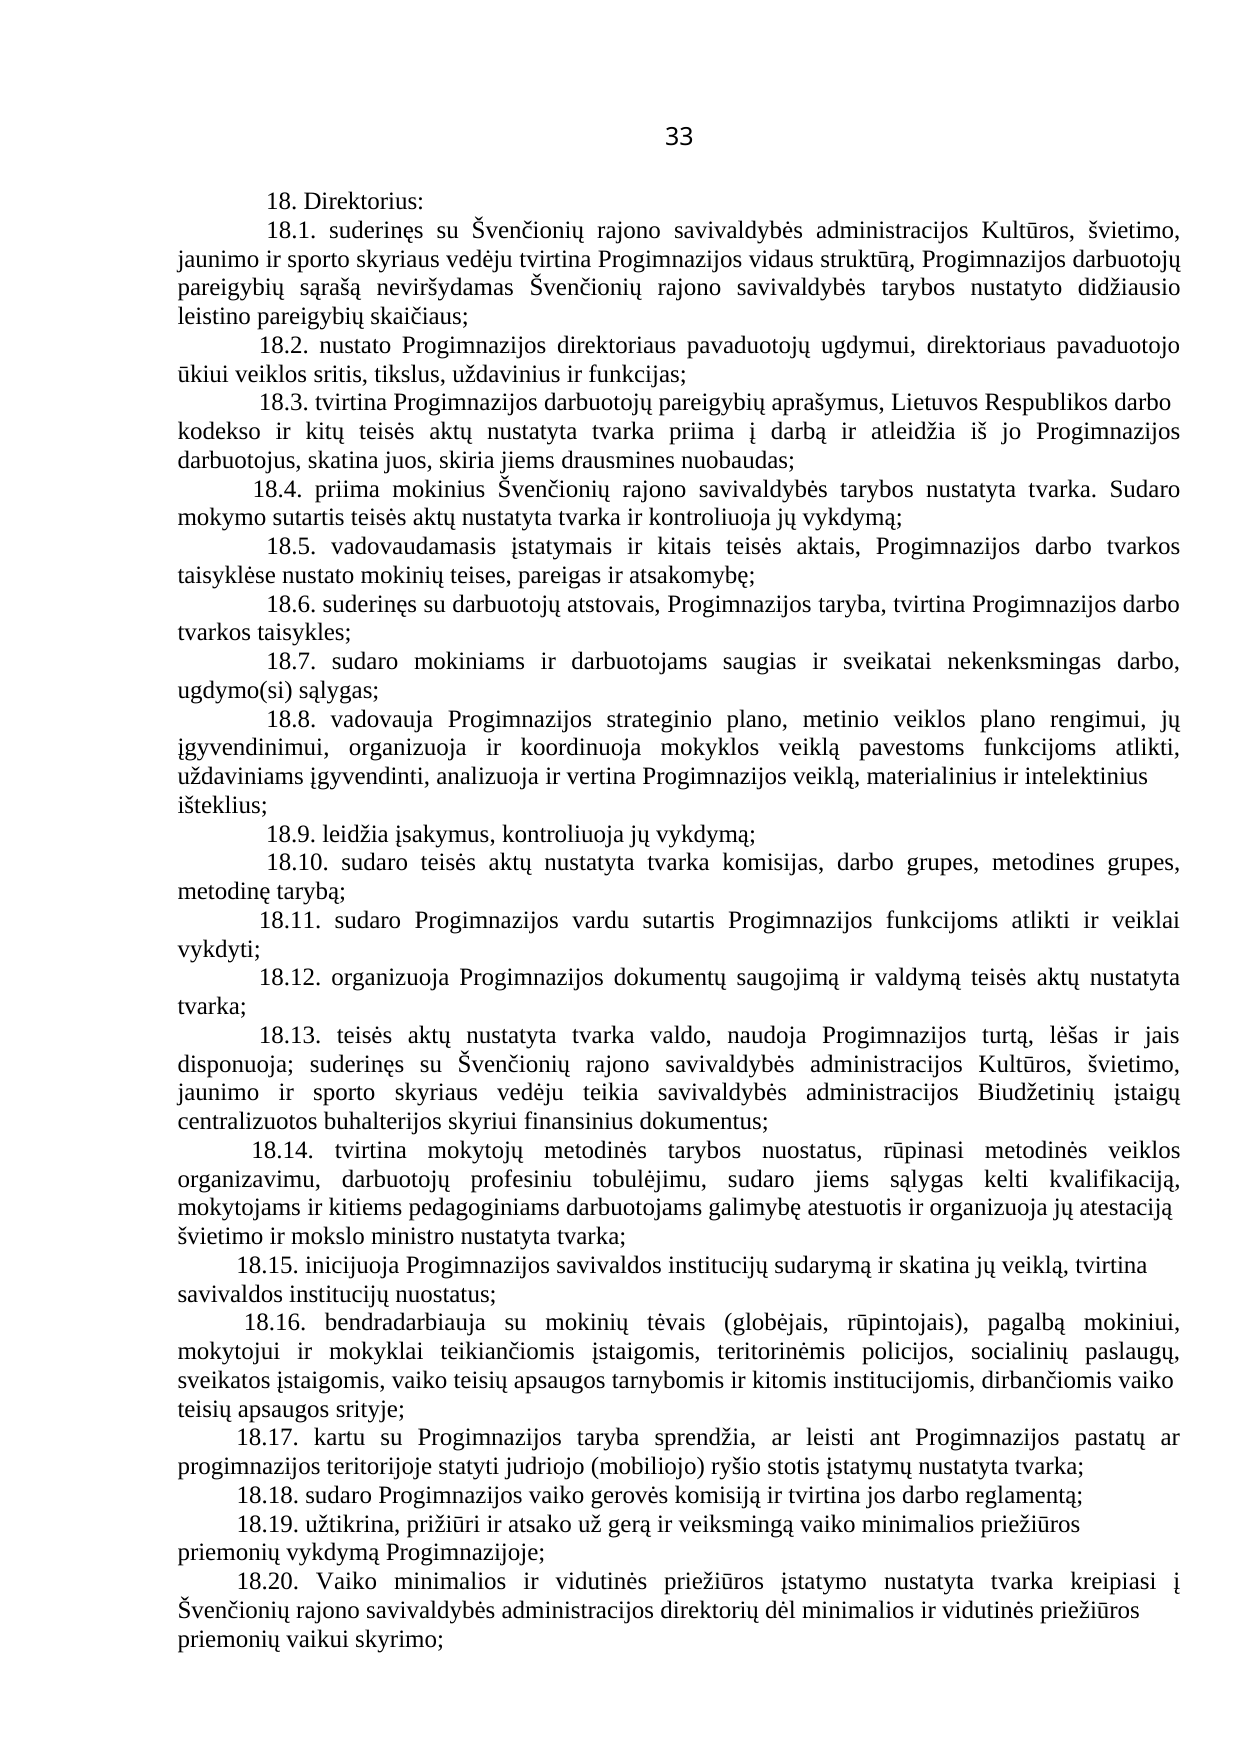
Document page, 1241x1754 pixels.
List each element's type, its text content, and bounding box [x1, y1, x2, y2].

text 18.5. vadovaudamasis įstatymais ir kitais teisės aktais, Progimnazijos darbo tvarkos taisyklėse nustato mokinių teises, pareigas ir atsakomybę; [177, 531, 1181, 589]
text 18.6. suderinęs su darbuotojų atstovais, Progimnazijos taryba, tvirtina Progimnazijos darbo tvarkos taisykles; [177, 589, 1181, 646]
text 18.10. sudaro teisės aktų nustatyta tvarka komisijas, darbo grupes, metodines grupes, metodinę tarybą; [177, 847, 1181, 905]
text 18.11. sudaro Progimnazijos vardu sutartis Progimnazijos funkcijoms atlikti ir veiklai vykdyti; [177, 905, 1181, 962]
text 18.15. inicijuoja Progimnazijos savivaldos institucijų sudarymą ir skatina jų veiklą, tvirtina [177, 1250, 1181, 1279]
text savivaldos institucijų nuostatus; [177, 1279, 1181, 1307]
text 18.20. Vaiko minimalios ir vidutinės priežiūros įstatymo nustatyta tvarka kreipiasi į Švenčionių rajono savivaldybės administracijos direktorių dėl minimalios ir vidutinės priežiūros [177, 1566, 1181, 1624]
text kodekso ir kitų teisės aktų nustatyta tvarka priima į darbą ir atleidžia iš jo Progimnazijos darbuotojus, skatina juos, skiria jiems drausmines nuobaudas; [177, 416, 1181, 474]
text 18.9. leidžia įsakymus, kontroliuoja jų vykdymą; [177, 819, 1181, 847]
text 18.13. teisės aktų nustatyta tvarka valdo, naudoja Progimnazijos turtą, lėšas ir jais disponuoja; suderinęs su Švenčionių rajono savivaldybės administracijos Kultūros, švietimo, jaunimo ir sporto skyriaus vedėju teikia savivaldybės administracijos Biudžetinių įstaigų centralizuotos buhalterijos skyriui finansinius dokumentus; [177, 1020, 1181, 1135]
text 18.14. tvirtina mokytojų metodinės tarybos nuostatus, rūpinasi metodinės veiklos organizavimu, darbuotojų profesiniu tobulėjimu, sudaro jiems sąlygas kelti kvalifikaciją, mokytojams ir kitiems pedagoginiams darbuotojams galimybę atestuotis ir organizuoja jų atestaciją [177, 1135, 1181, 1221]
text 18.2. nustato Progimnazijos direktoriaus pavaduotojų ugdymui, direktoriaus pavaduotojo ūkiui veiklos sritis, tikslus, uždavinius ir funkcijas; [177, 330, 1181, 387]
text 18.3. tvirtina Progimnazijos darbuotojų pareigybių aprašymus, Lietuvos Respublikos darbo [177, 387, 1181, 416]
text 18.8. vadovauja Progimnazijos strateginio plano, metinio veiklos plano rengimui, jų įgyvendinimui, organizuoja ir koordinuoja mokyklos veiklą pavestoms funkcijoms atlikti, uždaviniams įgyvendinti, analizuoja ir vertina Progimnazijos veiklą, materialinius ir intelektinius [177, 704, 1181, 790]
text priemonių vaikui skyrimo; [177, 1624, 1181, 1652]
text 18. Direktorius: [177, 186, 1181, 215]
text 18.16. bendradarbiauja su mokinių tėvais (globėjais, rūpintojais), pagalbą mokiniui, mokytojui ir mokyklai teikiančiomis įstaigomis, teritorinėmis policijos, socialinių paslaugų, sveikatos įstaigomis, vaiko teisių apsaugos tarnybomis ir kitomis institucijomis, dirbančiomis vaiko [177, 1307, 1181, 1394]
text 18.18. sudaro Progimnazijos vaiko gerovės komisiją ir tvirtina jos darbo reglamentą; [177, 1480, 1181, 1509]
text švietimo ir mokslo ministro nustatyta tvarka; [177, 1221, 1181, 1250]
text 18.1. suderinęs su Švenčionių rajono savivaldybės administracijos Kultūros, švietimo, jaunimo ir sporto skyriaus vedėju tvirtina Progimnazijos vidaus struktūrą, Progimnazijos darbuotojų pareigybių sąrašą neviršydamas Švenčionių rajono savivaldybės tarybos nustatyto didžiausio leistino pareigybių skaičiaus; [177, 215, 1181, 330]
text teisių apsaugos srityje; [177, 1394, 1181, 1422]
text 18.7. sudaro mokiniams ir darbuotojams saugias ir sveikatai nekenksmingas darbo, ugdymo(si) sąlygas; [177, 646, 1181, 704]
text 18.19. užtikrina, prižiūri ir atsako už gerą ir veiksmingą vaiko minimalios priežiūros priemonių vykdymą Progimnazijoje; [177, 1509, 1181, 1566]
text 18.4. priima mokinius Švenčionių rajono savivaldybės tarybos nustatyta tvarka. Sudaro mokymo sutartis teisės aktų nustatyta tvarka ir kontroliuoja jų vykdymą; [177, 474, 1181, 531]
text 18.12. organizuoja Progimnazijos dokumentų saugojimą ir valdymą teisės aktų nustatyta tvarka; [177, 962, 1181, 1020]
text išteklius; [177, 790, 1181, 819]
text 18.17. kartu su Progimnazijos taryba sprendžia, ar leisti ant Progimnazijos pastatų ar progimnazijos teritorijoje statyti judriojo (mobiliojo) ryšio stotis įstatymų nustatyta tvarka; [177, 1422, 1181, 1480]
